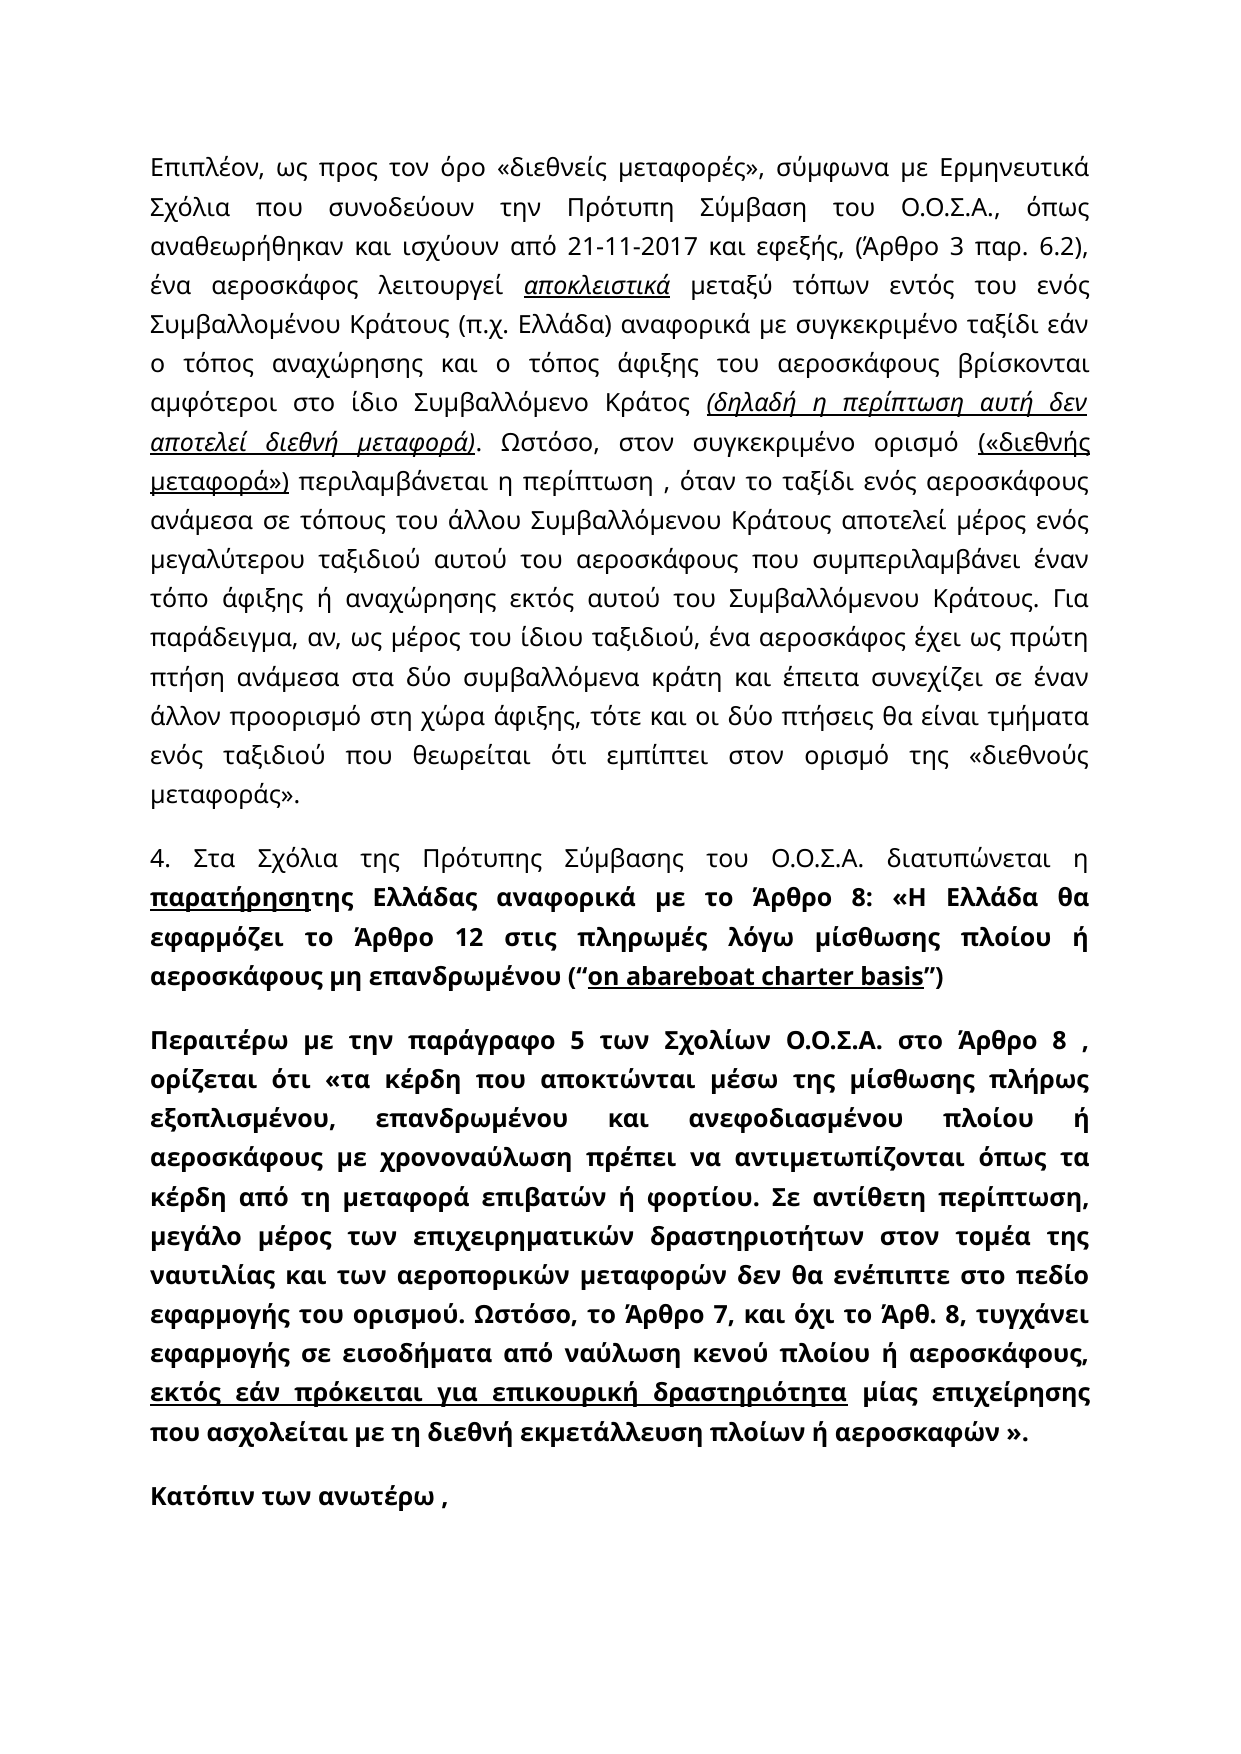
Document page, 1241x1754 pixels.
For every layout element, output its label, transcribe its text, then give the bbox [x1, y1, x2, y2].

text Περαιτέρω με την παράγραφο 5 των Σχολίων Ο.Ο.Σ.Α. στο Άρθρο 8 , ορίζεται ότι «τα κέρδη που αποκτώνται μέσω της μίσθωσης πλήρως εξοπλισμένου, επανδρωμένου και ανεφοδιασμένου πλοίου ή αεροσκάφους με χρονοναύλωση πρέπει να αντιμετωπίζονται όπως τα κέρδη από τη μεταφορά επιβατών ή φορτίου. Σε αντίθετη περίπτωση, μεγάλο μέρος των επιχειρηματικών δραστηριοτήτων στον τομέα της ναυτιλίας και των αεροπορικών μεταφορών δεν θα ενέπιπτε στο πεδίο εφαρμογής του ορισμού. Ωστόσο, το Άρθρο 7, και όχι το Άρθ. 8, τυγχάνει εφαρμογής σε εισοδήματα από ναύλωση κενού πλοίου ή αεροσκάφους, εκτός εάν πρόκειται για επικουρική δραστηριότητα μίας επιχείρησης που ασχολείται με τη διεθνή εκμετάλλευση πλοίων ή αεροσκαφών ». [150, 1022, 1090, 1448]
text Κατόπιν των ανωτέρω , [150, 1478, 1090, 1512]
text Επιπλέον, ως προς τον όρο «διεθνείς μεταφορές», σύμφωνα με Ερμηνευτικά Σχόλια που συνοδεύουν την Πρότυπη Σύμβαση του Ο.Ο.Σ.Α., όπως αναθεωρήθηκαν και ισχύουν από 21-11-2017 και εφεξής, (Άρθρο 3 παρ. 6.2), ένα αεροσκάφος λειτουργεί αποκλειστικά μεταξύ τόπων εντός του ενός Συμβαλλομένου Κράτους (π.χ. Ελλάδα) αναφορικά με συγκεκριμένο ταξίδι εάν ο τόπος αναχώρησης και ο τόπος άφιξης του αεροσκάφους βρίσκονται αμφότεροι στο ίδιο Συμβαλλόμενο Κράτος (δηλαδή η περίπτωση αυτή δεν αποτελεί διεθνή μεταφορά). Ωστόσο, στον συγκεκριμένο ορισμό («διεθνής μεταφορά») περιλαμβάνεται η περίπτωση , όταν το ταξίδι ενός αεροσκάφους ανάμεσα σε τόπους του άλλου Συμβαλλόμενου Κράτους αποτελεί μέρος ενός μεγαλύτερου ταξιδιού αυτού του αεροσκάφους που συμπεριλαμβάνει έναν τόπο άφιξης ή αναχώρησης εκτός αυτού του Συμβαλλόμενου Κράτους. Για παράδειγμα, αν, ως μέρος του ίδιου ταξιδιού, ένα αεροσκάφος έχει ως πρώτη πτήση ανάμεσα στα δύο συμβαλλόμενα κράτη και έπειτα συνεχίζει σε έναν άλλον προορισμό στη χώρα άφιξης, τότε και οι δύο πτήσεις θα είναι τμήματα ενός ταξιδιού που θεωρείται ότι εμπίπτει στον ορισμό της «διεθνούς μεταφοράς». [150, 150, 1090, 811]
text 4. Στα Σχόλια της Πρότυπης Σύμβασης του Ο.Ο.Σ.Α. διατυπώνεται η παρατήρησητης Ελλάδας αναφορικά με το Άρθρο 8: «H Ελλάδα θα εφαρμόζει το Άρθρο 12 στις πληρωμές λόγω μίσθωσης πλοίου ή αεροσκάφους μη επανδρωμένου (“on abareboat charter basis”) [150, 841, 1090, 992]
